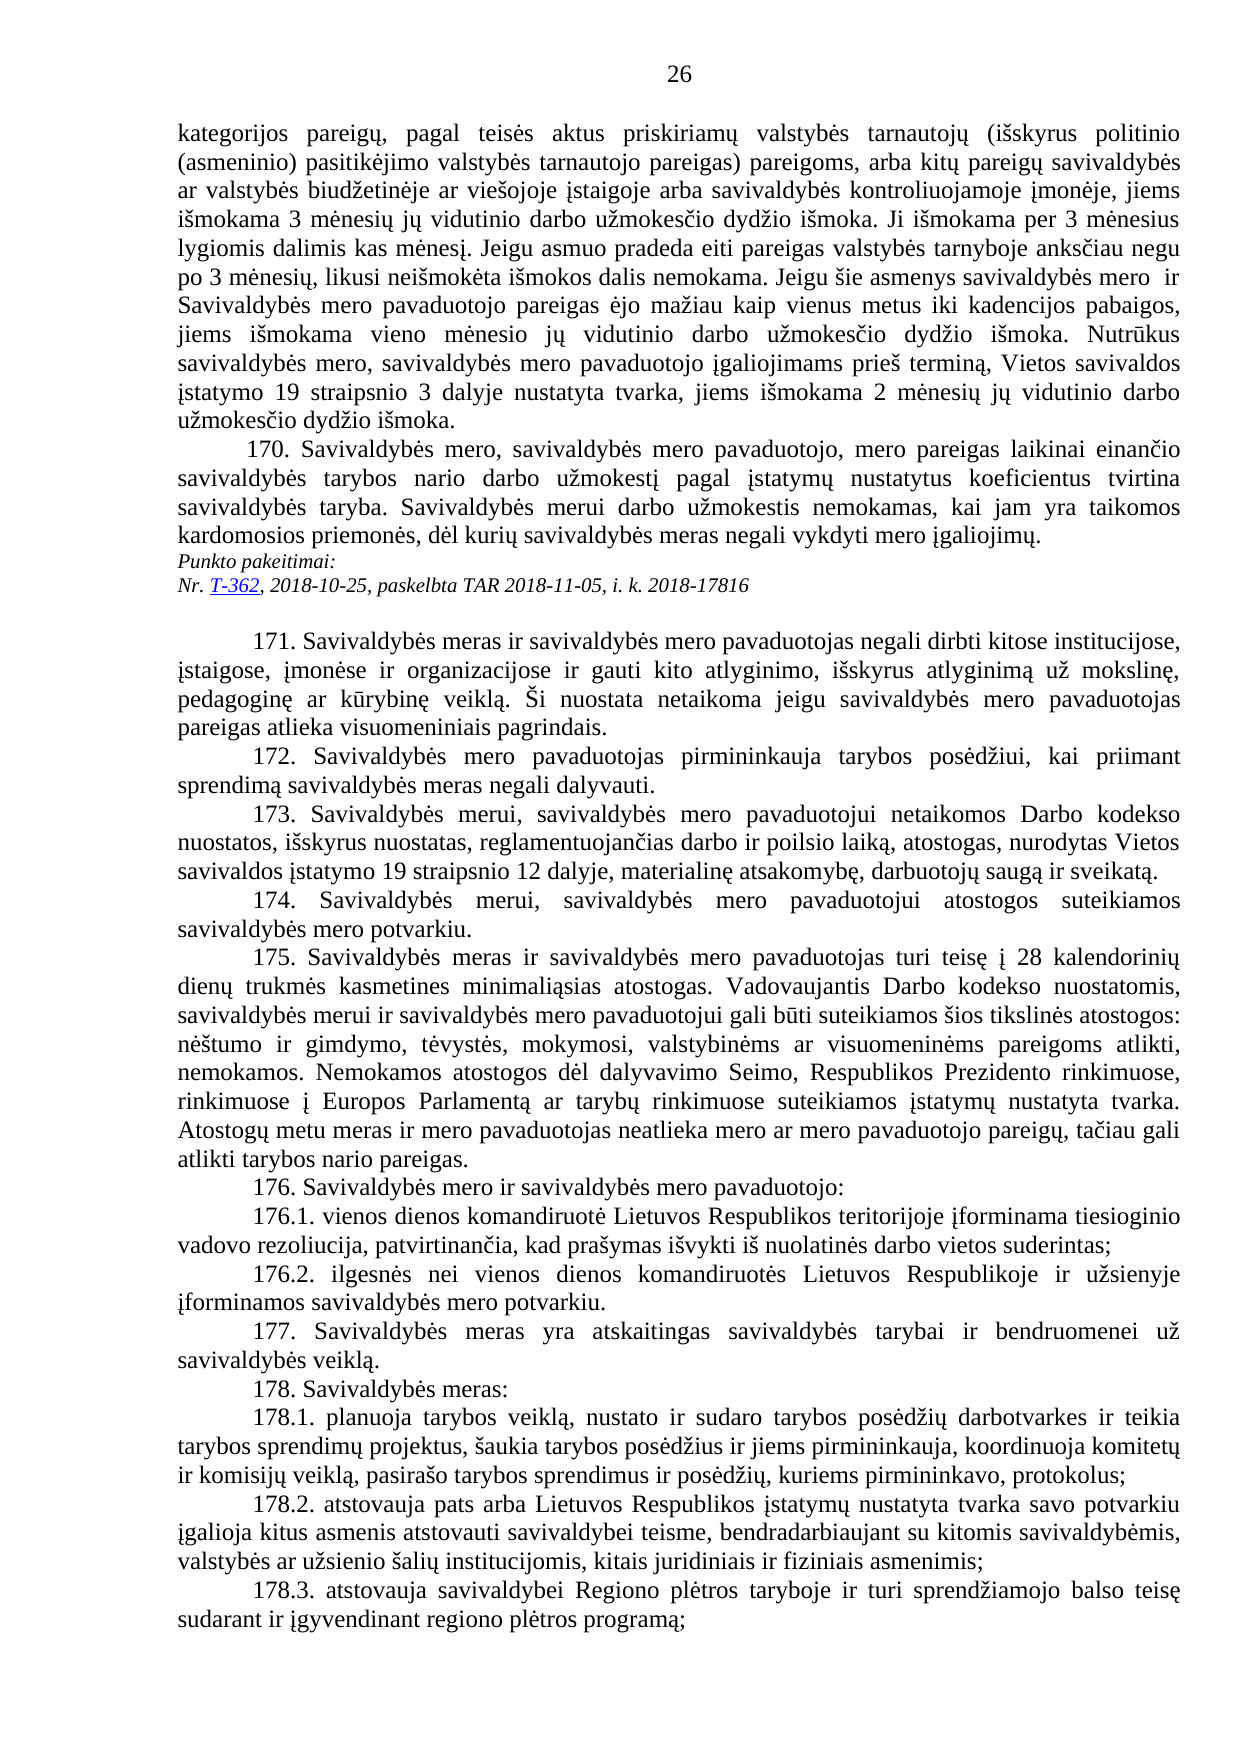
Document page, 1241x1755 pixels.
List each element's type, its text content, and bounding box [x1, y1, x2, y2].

text Punkto pakeitimai: [177, 549, 1181, 573]
text 178. Savivaldybės meras: [177, 1374, 1181, 1402]
text 174. Savivaldybės merui, savivaldybės mero pavaduotojui atostogos suteikiamos savivaldybės mero potvarkiu. [177, 885, 1181, 942]
text 178.3. atstovauja savivaldybei Regiono plėtros taryboje ir turi sprendžiamojo balso teisę sudarant ir įgyvendinant regiono plėtros programą; [177, 1575, 1181, 1632]
text 170. Savivaldybės mero, savivaldybės mero pavaduotojo, mero pareigas laikinai einančio savivaldybės tarybos nario darbo užmokestį pagal įstatymų nustatytus koeficientus tvirtina savivaldybės taryba. Savivaldybės merui darbo užmokestis nemokamas, kai jam yra taikomos kardomosios priemonės, dėl kurių savivaldybės meras negali vykdyti mero įgaliojimų. [177, 434, 1181, 549]
text Nr. T-362, 2018-10-25, paskelbta TAR 2018-11-05, i. k. 2018-17816 [177, 573, 1181, 597]
text 172. Savivaldybės mero pavaduotojas pirmininkauja tarybos posėdžiui, kai priimant sprendimą savivaldybės meras negali dalyvauti. [177, 741, 1181, 799]
text kategorijos pareigų, pagal teisės aktus priskiriamų valstybės tarnautojų (išskyrus politinio (asmeninio) pasitikėjimo valstybės tarnautojo pareigas) pareigoms, arba kitų pareigų savivaldybės ar valstybės biudžetinėje ar viešojoje įstaigoje arba savivaldybės kontroliuojamoje įmonėje, jiems išmokama 3 mėnesių jų vidutinio darbo užmokesčio dydžio išmoka. Ji išmokama per 3 mėnesius lygiomis dalimis kas mėnesį. Jeigu asmuo pradeda eiti pareigas valstybės tarnyboje anksčiau negu po 3 mėnesių, likusi neišmokėta išmokos dalis nemokama. Jeigu šie asmenys savivaldybės mero ir Savivaldybės mero pavaduotojo pareigas ėjo mažiau kaip vienus metus iki kadencijos pabaigos, jiems išmokama vieno mėnesio jų vidutinio darbo užmokesčio dydžio išmoka. Nutrūkus savivaldybės mero, savivaldybės mero pavaduotojo įgaliojimams prieš terminą, Vietos savivaldos įstatymo 19 straipsnio 3 dalyje nustatyta tvarka, jiems išmokama 2 mėnesių jų vidutinio darbo užmokesčio dydžio išmoka. [177, 118, 1181, 434]
text 176.2. ilgesnės nei vienos dienos komandiruotės Lietuvos Respublikoje ir užsienyje įforminamos savivaldybės mero potvarkiu. [177, 1259, 1181, 1316]
text 171. Savivaldybės meras ir savivaldybės mero pavaduotojas negali dirbti kitose institucijose, įstaigose, įmonėse ir organizacijose ir gauti kito atlyginimo, išskyrus atlyginimą už mokslinę, pedagoginę ar kūrybinę veiklą. Ši nuostata netaikoma jeigu savivaldybės mero pavaduotojas pareigas atlieka visuomeniniais pagrindais. [177, 626, 1181, 741]
text 178.1. planuoja tarybos veiklą, nustato ir sudaro tarybos posėdžių darbotvarkes ir teikia tarybos sprendimų projektus, šaukia tarybos posėdžius ir jiems pirmininkauja, koordinuoja komitetų ir komisijų veiklą, pasirašo tarybos sprendimus ir posėdžių, kuriems pirmininkavo, protokolus; [177, 1402, 1181, 1489]
text 176.1. vienos dienos komandiruotė Lietuvos Respublikos teritorijoje įforminama tiesioginio vadovo rezoliucija, patvirtinančia, kad prašymas išvykti iš nuolatinės darbo vietos suderintas; [177, 1201, 1181, 1259]
text 175. Savivaldybės meras ir savivaldybės mero pavaduotojas turi teisę į 28 kalendorinių dienų trukmės kasmetines minimaliąsias atostogas. Vadovaujantis Darbo kodekso nuostatomis, savivaldybės merui ir savivaldybės mero pavaduotojui gali būti suteikiamos šios tikslinės atostogos: nėštumo ir gimdymo, tėvystės, mokymosi, valstybinėms ar visuomeninėms pareigoms atlikti, nemokamos. Nemokamos atostogos dėl dalyvavimo Seimo, Respublikos Prezidento rinkimuose, rinkimuose į Europos Parlamentą ar tarybų rinkimuose suteikiamos įstatymų nustatyta tvarka. Atostogų metu meras ir mero pavaduotojas neatlieka mero ar mero pavaduotojo pareigų, tačiau gali atlikti tarybos nario pareigas. [177, 942, 1181, 1172]
text 173. Savivaldybės merui, savivaldybės mero pavaduotojui netaikomos Darbo kodekso nuostatos, išskyrus nuostatas, reglamentuojančias darbo ir poilsio laiką, atostogas, nurodytas Vietos savivaldos įstatymo 19 straipsnio 12 dalyje, materialinę atsakomybę, darbuotojų saugą ir sveikatą. [177, 799, 1181, 885]
text 178.2. atstovauja pats arba Lietuvos Respublikos įstatymų nustatyta tvarka savo potvarkiu įgalioja kitus asmenis atstovauti savivaldybei teisme, bendradarbiaujant su kitomis savivaldybėmis, valstybės ar užsienio šalių institucijomis, kitais juridiniais ir fiziniais asmenimis; [177, 1489, 1181, 1575]
text 176. Savivaldybės mero ir savivaldybės mero pavaduotojo: [177, 1172, 1181, 1201]
text 177. Savivaldybės meras yra atskaitingas savivaldybės tarybai ir bendruomenei už savivaldybės veiklą. [177, 1316, 1181, 1374]
